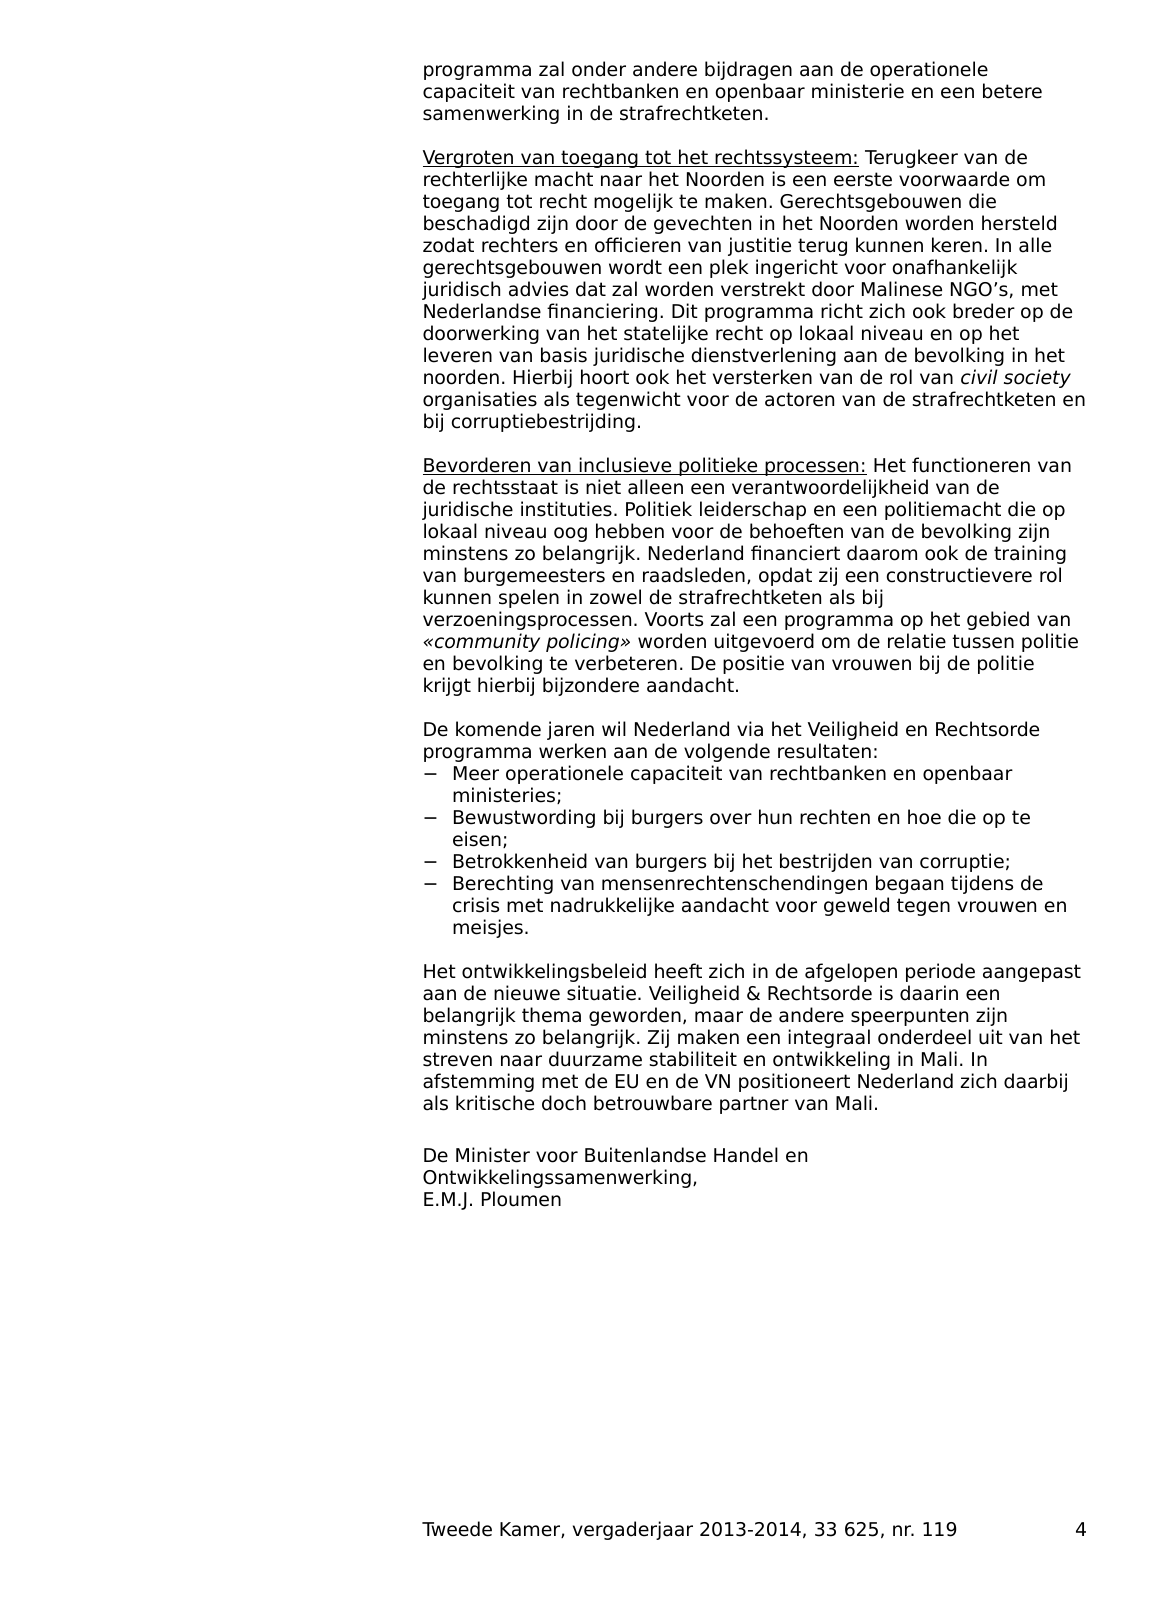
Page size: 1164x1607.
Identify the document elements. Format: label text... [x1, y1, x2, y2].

text − Meer operationele capaciteit van rechtbanken en openbaar ministeries; [422, 763, 1087, 807]
text − Berechting van mensenrechtenschendingen begaan tijdens de crisis met nadrukkelijke aandacht voor geweld tegen vrouwen en meisjes. [422, 873, 1087, 939]
text De komende jaren wil Nederland via het Veiligheid en Rechtsorde programma werken aan de volgende resultaten: [422, 719, 1087, 763]
text Het ontwikkelingsbeleid heeft zich in de afgelopen periode aangepast aan de nieuwe situatie. Veiligheid & Rechtsorde is daarin een belangrijk thema geworden, maar de andere speerpunten zijn minstens zo belangrijk. Zij maken een integraal onderdeel uit van het streven naar duurzame stabiliteit en ontwikkeling in Mali. In afstemming met de EU en de VN positioneert Nederland zich daarbij als kritische doch betrouwbare partner van Mali. [422, 961, 1087, 1115]
text De Minister voor Buitenlandse Handel en Ontwikkelingssamenwerking, E.M.J. Ploumen [422, 1145, 1087, 1211]
text Vergroten van toegang tot het rechtssysteem: Terugkeer van de rechterlijke macht naar het Noorden is een eerste voorwaarde om toegang tot recht mogelijk te maken. Gerechtsgebouwen die beschadigd zijn door de gevechten in het Noorden worden hersteld zodat rechters en officieren van justitie terug kunnen keren. In alle gerechtsgebouwen wordt een plek ingericht voor onafhankelijk juridisch advies dat zal worden verstrekt door Malinese NGO’s, met Nederlandse financiering. Dit programma richt zich ook breder op de doorwerking van het statelijke recht op lokaal niveau en op het leveren van basis juridische dienstverlening aan de bevolking in het noorden. Hierbij hoort ook het versterken van de rol van civil society organisaties als tegenwicht voor de actoren van de strafrechtketen en bij corruptiebestrijding. [422, 147, 1087, 433]
text − Betrokkenheid van burgers bij het bestrijden van corruptie; [422, 851, 1087, 873]
text programma zal onder andere bijdragen aan de operationele capaciteit van rechtbanken en openbaar ministerie en een betere samenwerking in de strafrechtketen. [422, 59, 1087, 125]
text − Bewustwording bij burgers over hun rechten en hoe die op te eisen; [422, 807, 1087, 851]
text Bevorderen van inclusieve politieke processen: Het functioneren van de rechtsstaat is niet alleen een verantwoordelijkheid van de juridische instituties. Politiek leiderschap en een politiemacht die op lokaal niveau oog hebben voor de behoeften van de bevolking zijn minstens zo belangrijk. Nederland financiert daarom ook de training van burgemeesters en raadsleden, opdat zij een constructievere rol kunnen spelen in zowel de strafrechtketen als bij verzoeningsprocessen. Voorts zal een programma op het gebied van «community policing» worden uitgevoerd om de relatie tussen politie en bevolking te verbeteren. De positie van vrouwen bij de politie krijgt hierbij bijzondere aandacht. [422, 455, 1087, 697]
